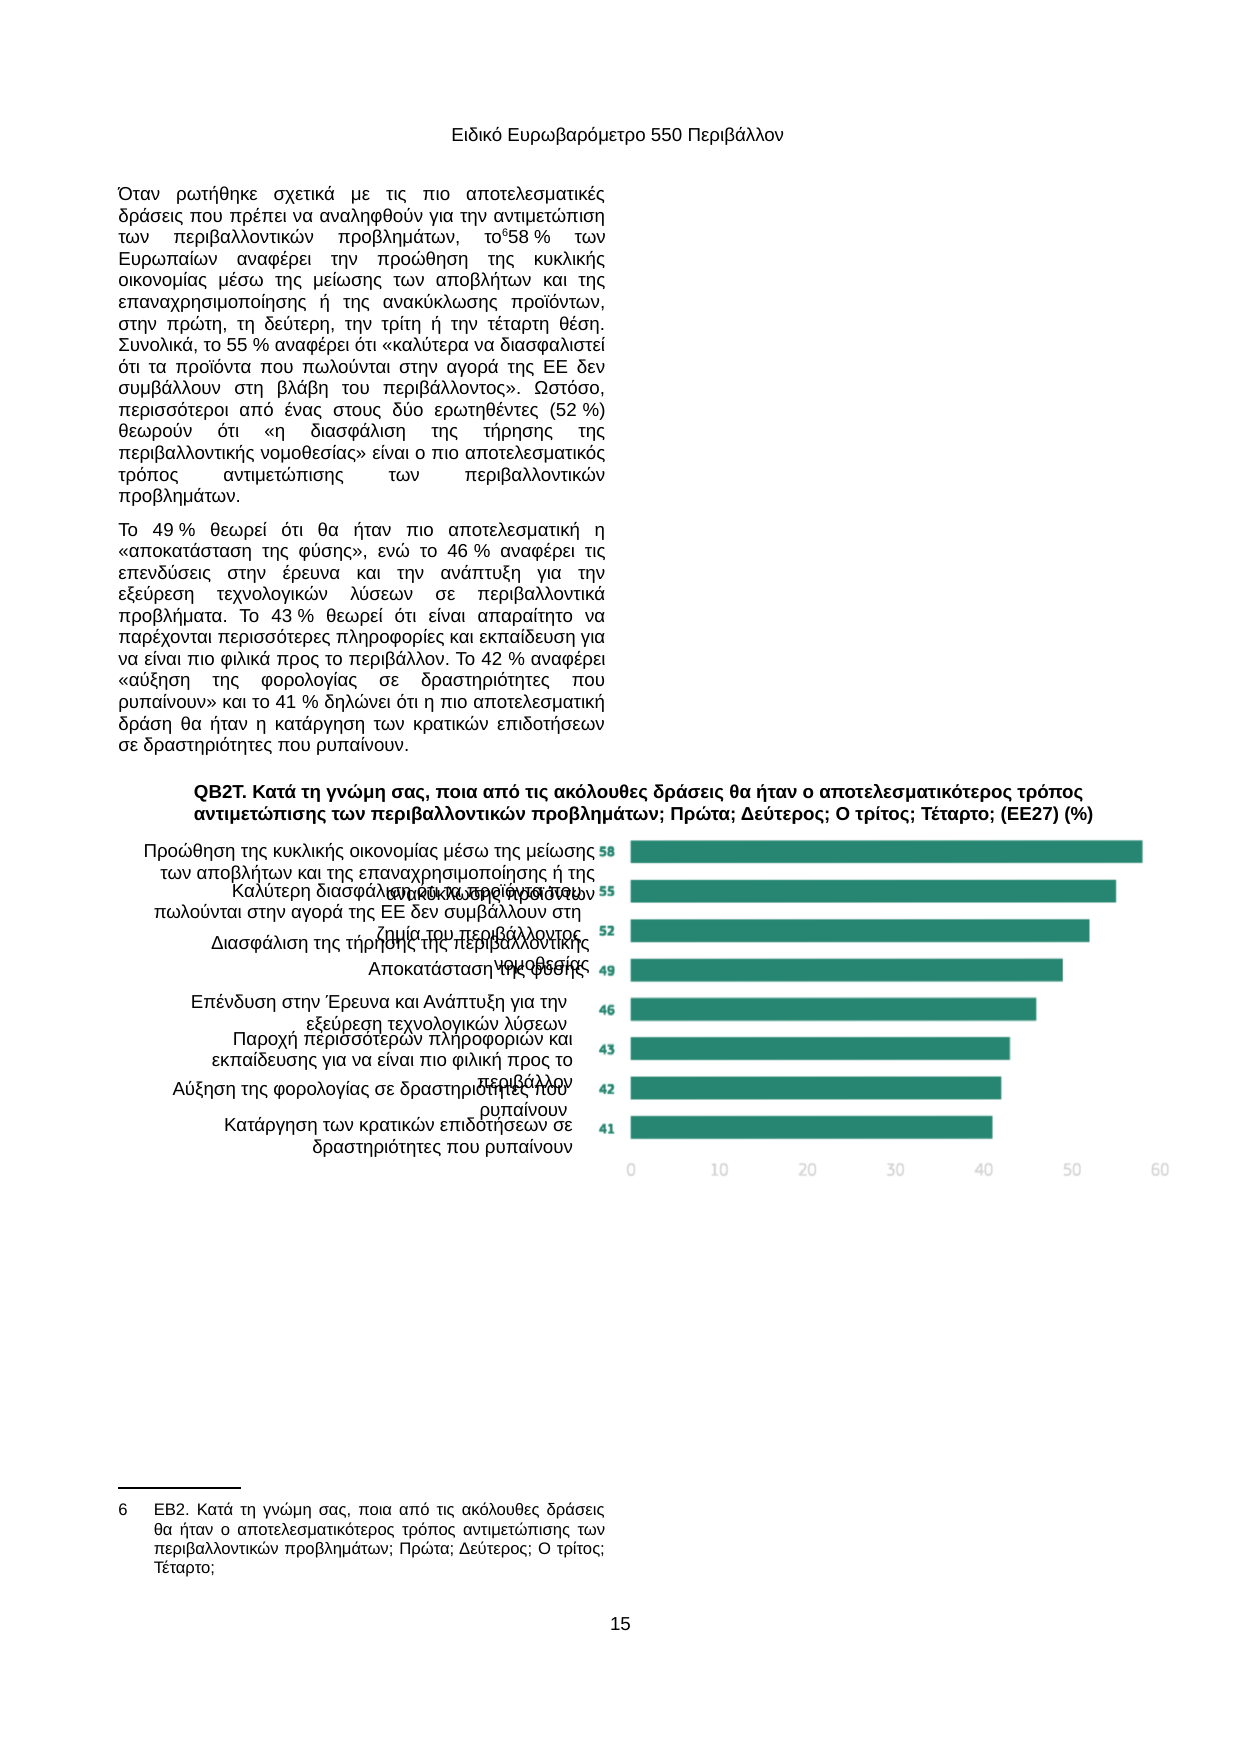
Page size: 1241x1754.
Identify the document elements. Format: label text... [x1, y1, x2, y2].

text Το 49 % θεωρεί ότι θα ήταν πιο αποτελεσματική η «αποκατάσταση της φύσης», ενώ το 46 % αναφέρει τις επενδύσεις στην έρευνα και την ανάπτυξη για την εξεύρεση τεχνολογικών λύσεων σε περιβαλλοντικά προβλήματα. Το 43 % θεωρεί ότι είναι απαραίτητο να παρέχονται περισσότερες πληροφορίες και εκπαίδευση για να είναι πιο φιλικά προς το περιβάλλον. Το 42 % αναφέρει «αύξηση της φορολογίας σε δραστηριότητες που ρυπαίνουν» και το 41 % δηλώνει ότι η πιο αποτελεσματική δράση θα ήταν η κατάργηση των κρατικών επιδοτήσεων σε δραστηριότητες που ρυπαίνουν. [118, 518, 605, 756]
text Όταν ρωτήθηκε σχετικά με τις πιο αποτελεσματικές δράσεις που πρέπει να αναληφθούν για την αντιμετώπιση των περιβαλλοντικών προβλημάτων, το58 % των Ευρωπαίων αναφέρει την προώθηση της κυκλικής οικονομίας μέσω της μείωσης των αποβλήτων και της επαναχρησιμοποίησης ή της ανακύκλωσης προϊόντων, στην πρώτη, τη δεύτερη, την τρίτη ή την τέταρτη θέση. Συνολικά, το 55 % αναφέρει ότι «καλύτερα να διασφαλιστεί ότι τα προϊόντα που πωλούνται στην αγορά της ΕΕ δεν συμβάλλουν στη βλάβη του περιβάλλοντος». Ωστόσο, περισσότεροι από ένας στους δύο ερωτηθέντες (52 %) θεωρούν ότι «η διασφάλιση της τήρησης της περιβαλλοντικής νομοθεσίας» είναι ο πιο αποτελεσματικός τρόπος αντιμετώπισης των περιβαλλοντικών προβλημάτων. [118, 183, 605, 506]
text ΕΒ2. Κατά τη γνώμη σας, ποια από τις ακόλουθες δράσεις θα ήταν ο αποτελεσματικότερος τρόπος αντιμετώπισης των περιβαλλοντικών προβλημάτων; Πρώτα; Δεύτερος; Ο τρίτος; Τέταρτο; [118, 1500, 605, 1577]
picture [593, 819, 1170, 1190]
